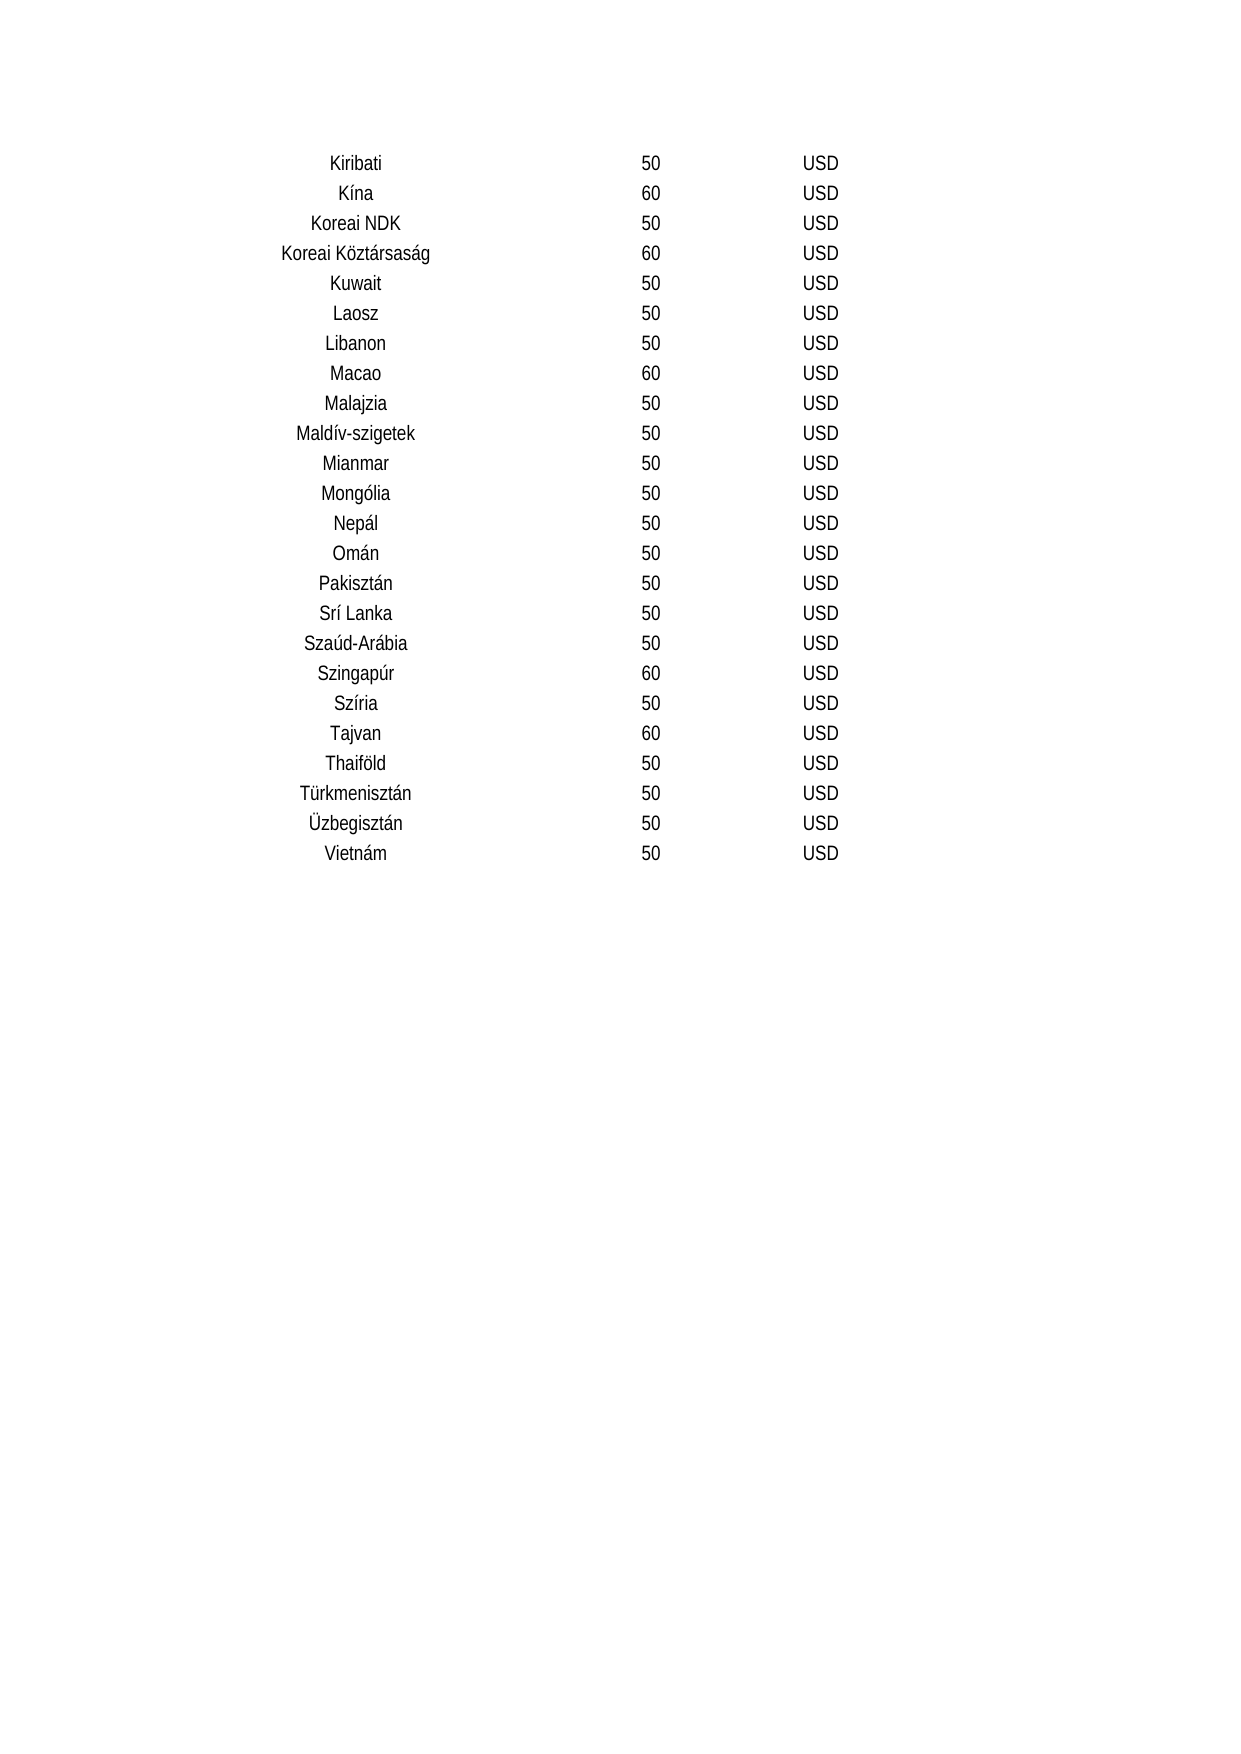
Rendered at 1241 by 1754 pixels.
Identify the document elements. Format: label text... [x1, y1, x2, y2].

table_cell Mongólia [148, 478, 564, 508]
table_cell Kuwait [148, 268, 564, 298]
table_cell USD [738, 388, 903, 418]
table_cell USD [738, 628, 903, 658]
table_cell Koreai NDK [148, 208, 564, 238]
table_cell Mianmar [148, 448, 564, 478]
table_cell USD [738, 478, 903, 508]
table_cell USD [738, 838, 903, 868]
table_cell Omán [148, 538, 564, 568]
table_cell USD [738, 508, 903, 538]
table_cell 50 [564, 508, 738, 538]
table_cell Nepál [148, 508, 564, 538]
table_cell 50 [564, 208, 738, 238]
table_cell 50 [564, 448, 738, 478]
table_cell Libanon [148, 328, 564, 358]
table_cell 60 [564, 178, 738, 208]
table_cell Koreai Köztársaság [148, 238, 564, 268]
table_cell 50 [564, 688, 738, 718]
table_cell USD [738, 418, 903, 448]
table_cell Türkmenisztán [148, 778, 564, 808]
table_cell USD [738, 178, 903, 208]
table_cell 60 [564, 658, 738, 688]
table_cell USD [738, 568, 903, 598]
table_cell Macao [148, 358, 564, 388]
table_cell Maldív-szigetek [148, 418, 564, 448]
table_cell Tajvan [148, 718, 564, 748]
table_cell Srí Lanka [148, 598, 564, 628]
table_cell Thaiföld [148, 748, 564, 778]
table_cell USD [738, 148, 903, 178]
table_cell 50 [564, 478, 738, 508]
table_cell 60 [564, 238, 738, 268]
table_cell [738, 868, 903, 898]
table_cell 60 [564, 358, 738, 388]
table_cell Üzbegisztán [148, 808, 564, 838]
table_cell Szaúd-Arábia [148, 628, 564, 658]
table_cell USD [738, 328, 903, 358]
table_cell USD [738, 688, 903, 718]
table_cell USD [738, 808, 903, 838]
table_cell [148, 868, 564, 898]
table_cell 50 [564, 388, 738, 418]
table_cell Szingapúr [148, 658, 564, 688]
table_cell USD [738, 238, 903, 268]
table_cell Vietnám [148, 838, 564, 868]
table_cell USD [738, 598, 903, 628]
table_cell 50 [564, 568, 738, 598]
table_cell Laosz [148, 298, 564, 328]
table_cell 50 [564, 538, 738, 568]
table_cell Malajzia [148, 388, 564, 418]
table_cell 50 [564, 808, 738, 838]
table_cell 50 [564, 778, 738, 808]
table_cell USD [738, 358, 903, 388]
table_cell 50 [564, 268, 738, 298]
table_cell USD [738, 748, 903, 778]
table_cell USD [738, 268, 903, 298]
table_cell Pakisztán [148, 568, 564, 598]
table_cell 50 [564, 628, 738, 658]
table_cell USD [738, 538, 903, 568]
table_cell Kiribati [148, 148, 564, 178]
table_cell 50 [564, 838, 738, 868]
table_cell 50 [564, 328, 738, 358]
table_cell USD [738, 778, 903, 808]
table_cell [564, 868, 738, 898]
table_cell Kína [148, 178, 564, 208]
table_cell 50 [564, 148, 738, 178]
table_cell Szíria [148, 688, 564, 718]
table_cell USD [738, 658, 903, 688]
table_cell USD [738, 208, 903, 238]
table_cell USD [738, 448, 903, 478]
table_cell 50 [564, 748, 738, 778]
table_cell 50 [564, 298, 738, 328]
table_cell 50 [564, 418, 738, 448]
table_cell 50 [564, 598, 738, 628]
table_cell 60 [564, 718, 738, 748]
table_cell USD [738, 718, 903, 748]
table_cell USD [738, 298, 903, 328]
